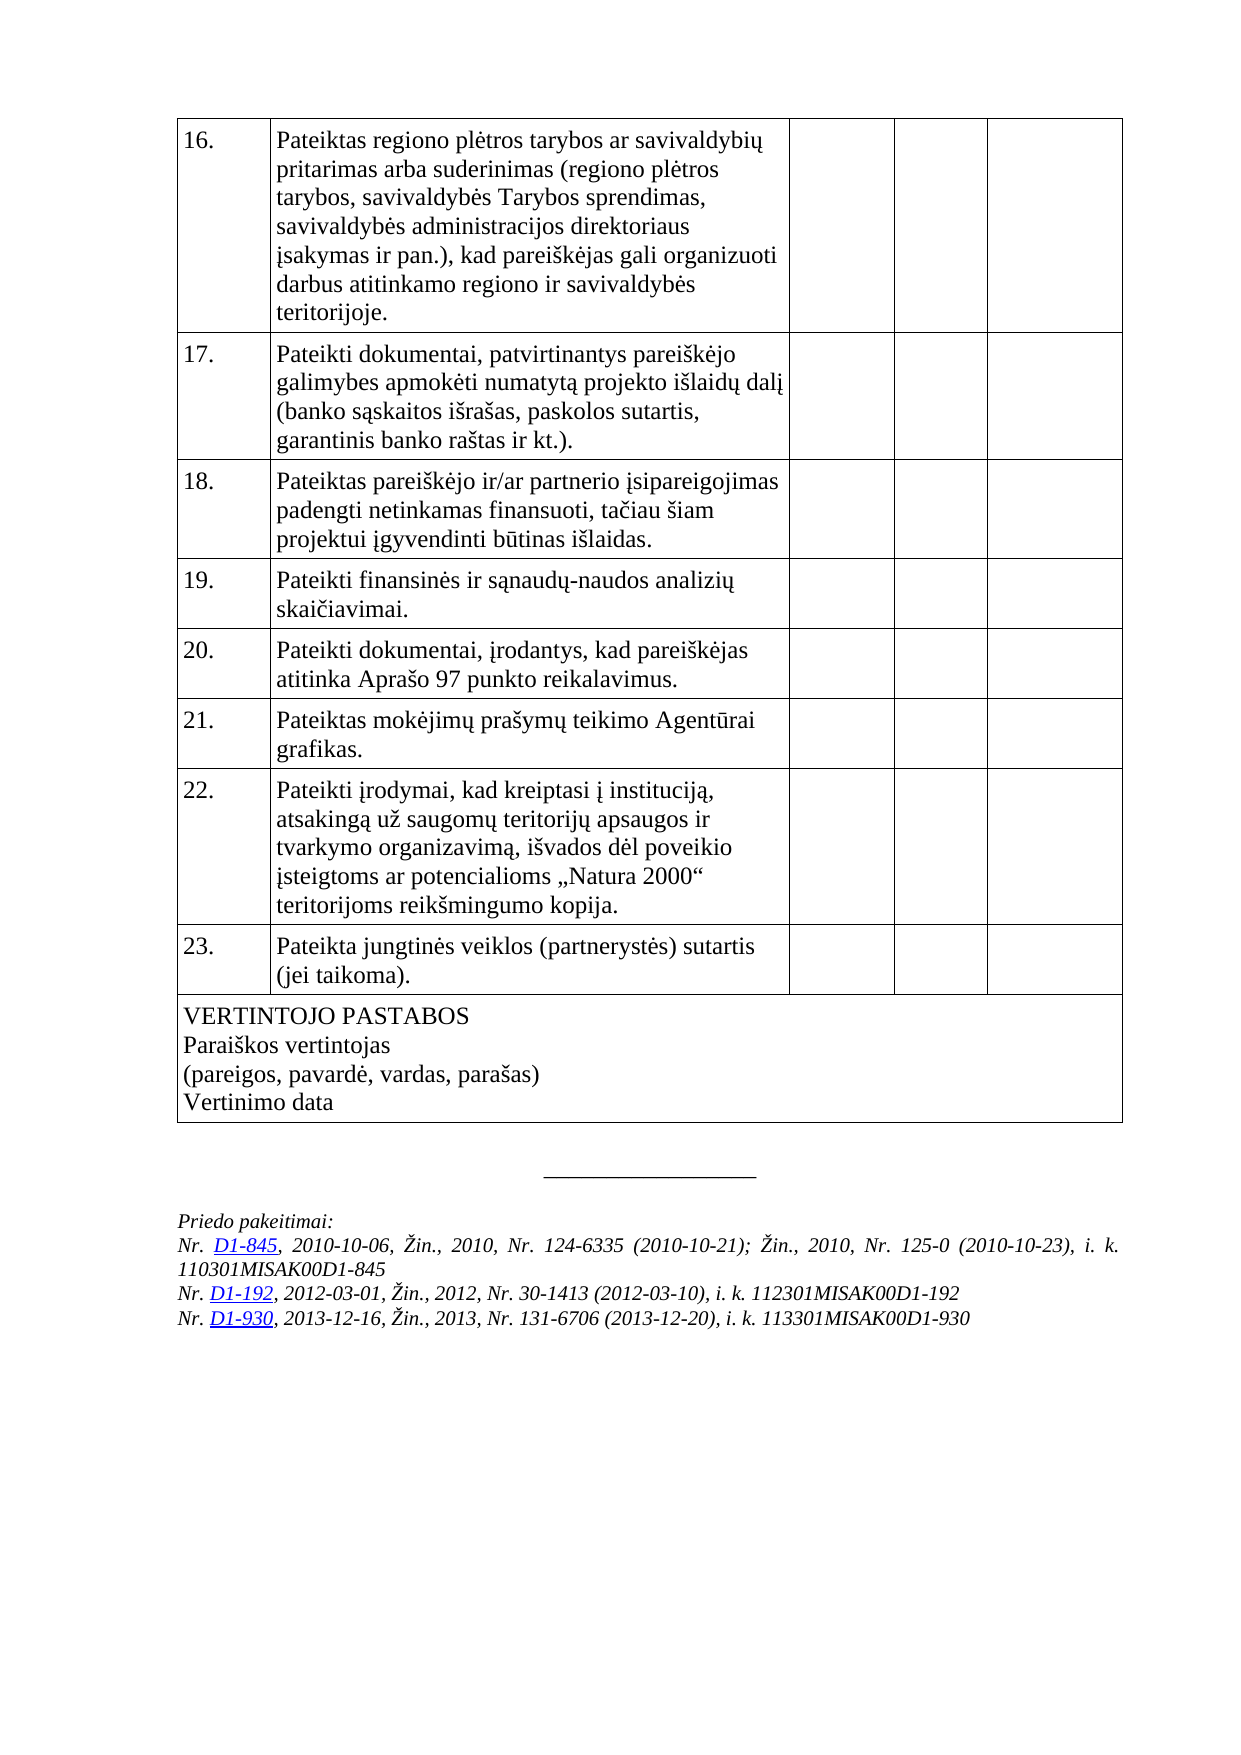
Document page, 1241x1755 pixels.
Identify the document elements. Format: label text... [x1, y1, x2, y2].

table_cell [895, 559, 987, 628]
table_cell 19. [178, 559, 270, 628]
table_cell 18. [178, 460, 270, 558]
table_cell [988, 925, 1122, 994]
table_cell Pateiktas regiono plėtros tarybos ar savivaldybių pritarimas arba suderinimas (regiono plėtros tarybos, savivaldybės Tarybos sprendimas, savivaldybės administracijos direktoriaus įsakymas ir pan.), kad pareiškėjas gali organizuoti darbus atitinkamo regiono ir savivaldybės teritorijoje. [271, 119, 789, 332]
text _________________ [177, 1152, 1122, 1180]
table_cell 17. [178, 333, 270, 459]
table_cell [790, 460, 894, 558]
table_cell Pateikti dokumentai, patvirtinantys pareiškėjo galimybes apmokėti numatytą projekto išlaidų dalį (banko sąskaitos išrašas, paskolos sutartis, garantinis banko raštas ir kt.). [271, 333, 789, 459]
table_cell [895, 629, 987, 698]
text Nr. D1-192, 2012-03-01, Žin., 2012, Nr. 30-1413 (2012-03-10), i. k. 112301MISAK00D1-192 [177, 1281, 1122, 1305]
table_cell Pateiktas mokėjimų prašymų teikimo Agentūrai grafikas. [271, 699, 789, 768]
table_cell [790, 629, 894, 698]
table_cell [895, 333, 987, 459]
table_cell Pateikti finansinės ir sąnaudų-naudos analizių skaičiavimai. [271, 559, 789, 628]
table_cell [790, 119, 894, 332]
table_cell [988, 119, 1122, 332]
table_cell Pateiktas pareiškėjo ir/ar partnerio įsipareigojimas padengti netinkamas finansuoti, tačiau šiam projektui įgyvendinti būtinas išlaidas. [271, 460, 789, 558]
table_cell [988, 333, 1122, 459]
table_cell [1071, 995, 1122, 1122]
table_cell [1009, 995, 1071, 1122]
table_cell [909, 995, 1008, 1122]
table_cell [790, 769, 894, 924]
table_cell [988, 460, 1122, 558]
table_cell 16. [178, 119, 270, 332]
table_cell [790, 699, 894, 768]
text Nr. D1-930, 2013-12-16, Žin., 2013, Nr. 131-6706 (2013-12-20), i. k. 113301MISAK00D1-930 [177, 1305, 1122, 1329]
table_cell [988, 769, 1122, 924]
table_cell VERTINTOJO PASTABOS Paraiškos vertintojas (pareigos, pavardė, vardas, parašas) Vertinimo data [178, 995, 821, 1122]
table_cell [895, 769, 987, 924]
table_cell [988, 699, 1122, 768]
table_cell [895, 460, 987, 558]
table_cell [988, 629, 1122, 698]
table_cell [790, 925, 894, 994]
table_cell Pateikti dokumentai, įrodantys, kad pareiškėjas atitinka Aprašo 97 punkto reikalavimus. [271, 629, 789, 698]
table_cell 23. [178, 925, 270, 994]
table_cell 20. [178, 629, 270, 698]
table_cell 21. [178, 699, 270, 768]
text Nr. D1-845, 2010-10-06, Žin., 2010, Nr. 124-6335 (2010-10-21); Žin., 2010, Nr. 125-0 (2010-10-23), i. k. 110301MISAK00D1-845 [177, 1233, 1122, 1281]
table_cell [895, 119, 987, 332]
table_cell [790, 559, 894, 628]
text Priedo pakeitimai: [177, 1209, 1122, 1233]
table_cell 22. [178, 769, 270, 924]
table_cell Pateikta jungtinės veiklos (partnerystės) sutartis (jei taikoma). [271, 925, 789, 994]
table_cell [988, 559, 1122, 628]
table_cell Pateikti įrodymai, kad kreiptasi į instituciją, atsakingą už saugomų teritorijų apsaugos ir tvarkymo organizavimą, išvados dėl poveikio įsteigtoms ar potencialioms „Natura 2000“ teritorijoms reikšmingumo kopija. [271, 769, 789, 924]
table_cell [895, 699, 987, 768]
table_cell [895, 925, 987, 994]
table_cell [821, 995, 908, 1122]
table_cell [790, 333, 894, 459]
